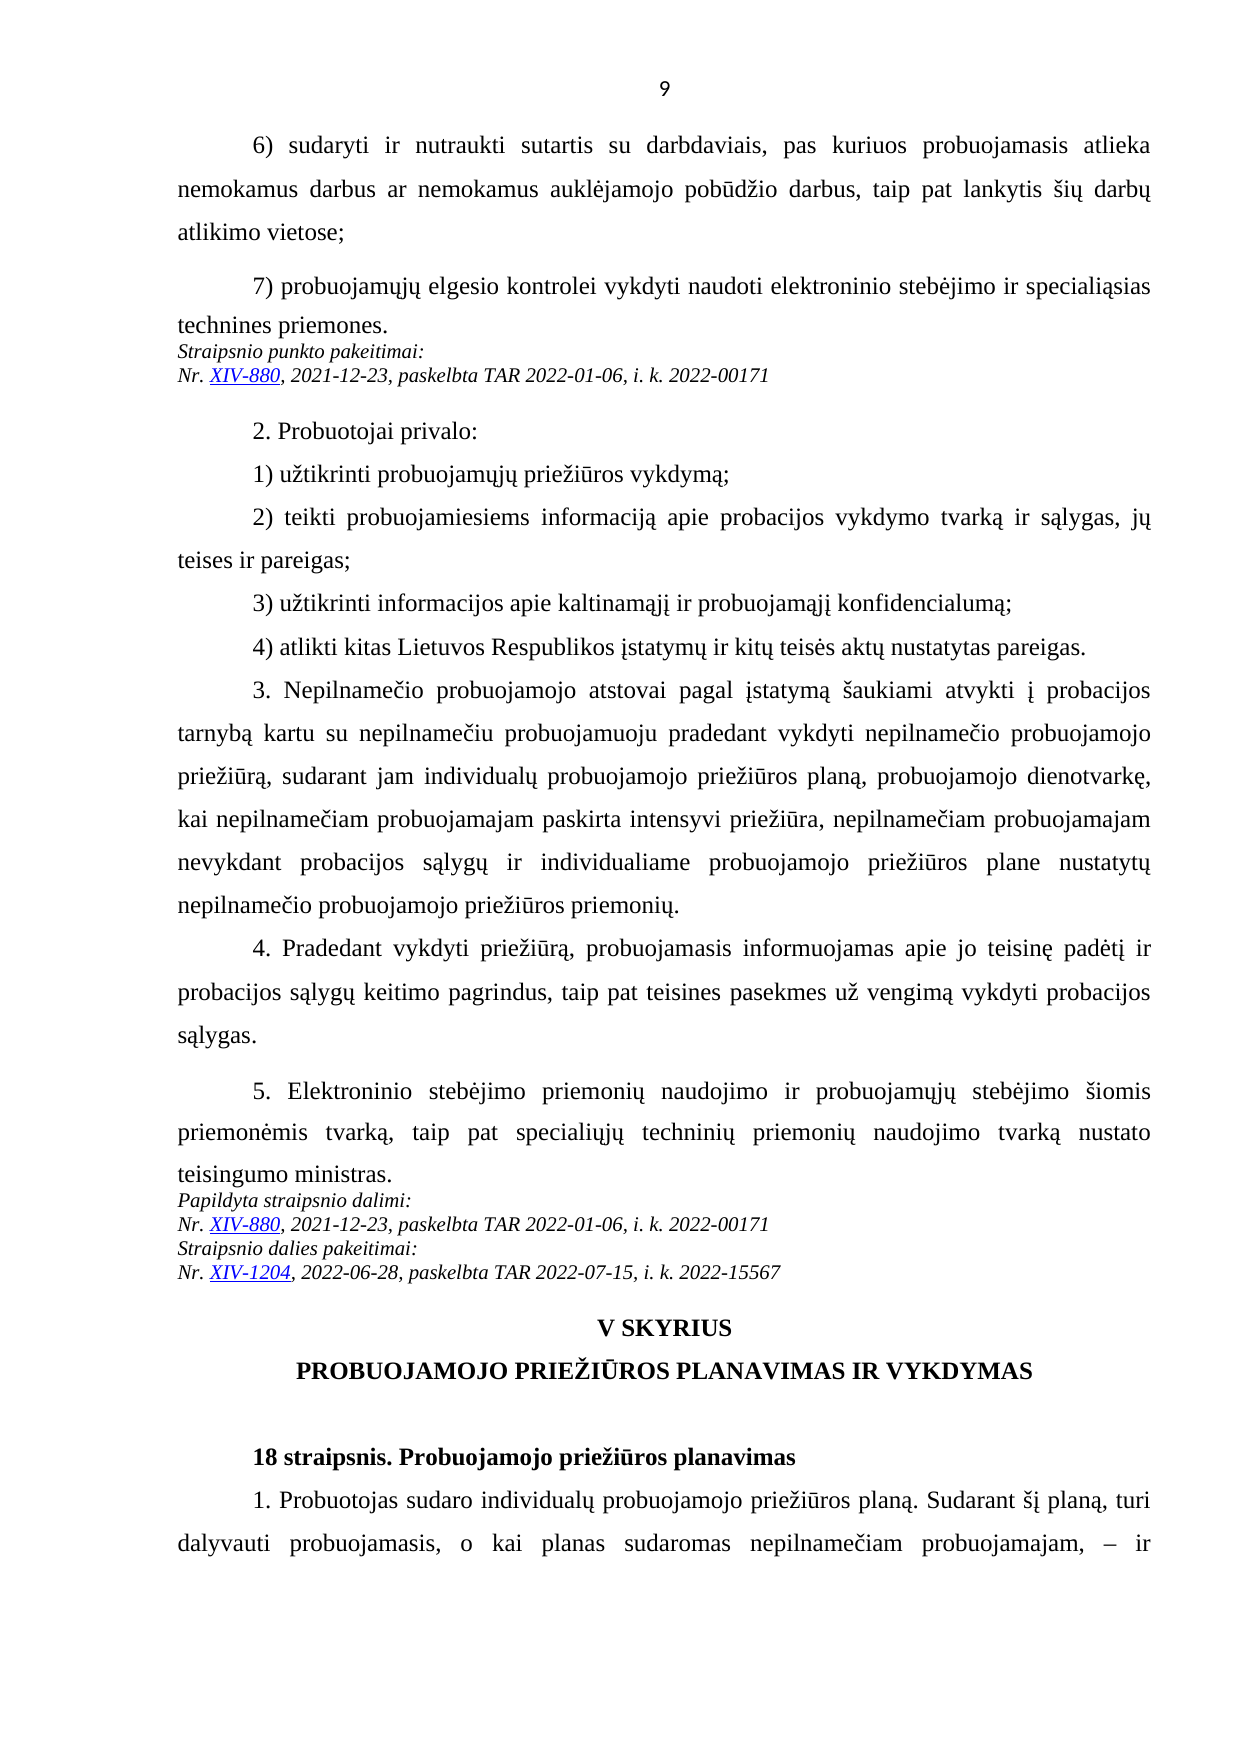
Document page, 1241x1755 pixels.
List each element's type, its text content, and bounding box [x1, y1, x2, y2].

text 1) užtikrinti probuojamųjų priežiūros vykdymą; [177, 459, 1152, 488]
text PROBUOJAMOJO PRIEŽIŪROS PLANAVIMAS IR VYKDYMAS [177, 1356, 1152, 1385]
text Nr. XIV-880, 2021-12-23, paskelbta TAR 2022-01-06, i. k. 2022-00171 [177, 363, 1152, 387]
text Straipsnio punkto pakeitimai: [177, 339, 1152, 363]
text 4) atlikti kitas Lietuvos Respublikos įstatymų ir kitų teisės aktų nustatytas pareigas. [177, 632, 1152, 660]
text 1. Probuotojas sudaro individualų probuojamojo priežiūros planą. Sudarant šį planą, turi dalyvauti probuojamasis, o kai planas sudaromas nepilnamečiam probuojamajam, – ir [177, 1485, 1152, 1557]
text Papildyta straipsnio dalimi: [177, 1188, 1152, 1212]
text Straipsnio dalies pakeitimai: [177, 1236, 1152, 1260]
text 6) sudaryti ir nutraukti sutartis su darbdaviais, pas kuriuos probuojamasis atlieka nemokamus darbus ar nemokamus auklėjamojo pobūdžio darbus, taip pat lankytis šių darbų atlikimo vietose; [177, 131, 1152, 246]
text 2. Probuotojai privalo: [177, 416, 1152, 445]
text 18 straipsnis. Probuojamojo priežiūros planavimas [177, 1442, 1152, 1471]
text Nr. XIV-1204, 2022-06-28, paskelbta TAR 2022-07-15, i. k. 2022-15567 [177, 1260, 1152, 1284]
text Nr. XIV-880, 2021-12-23, paskelbta TAR 2022-01-06, i. k. 2022-00171 [177, 1212, 1152, 1236]
text 5. Elektroninio stebėjimo priemonių naudojimo ir probuojamųjų stebėjimo šiomis priemonėmis tvarką, taip pat specialiųjų techninių priemonių naudojimo tvarką nustato teisingumo ministras. [177, 1063, 1152, 1188]
text 3) užtikrinti informacijos apie kaltinamąjį ir probuojamąjį konfidencialumą; [177, 588, 1152, 617]
text 4. Pradedant vykdyti priežiūrą, probuojamasis informuojamas apie jo teisinę padėtį ir probacijos sąlygų keitimo pagrindus, taip pat teisines pasekmes už vengimą vykdyti probacijos sąlygas. [177, 933, 1152, 1048]
text 3. Nepilnamečio probuojamojo atstovai pagal įstatymą šaukiami atvykti į probacijos tarnybą kartu su nepilnamečiu probuojamuoju pradedant vykdyti nepilnamečio probuojamojo priežiūrą, sudarant jam individualų probuojamojo priežiūros planą, probuojamojo dienotvarkę, kai nepilnamečiam probuojamajam paskirta intensyvi priežiūra, nepilnamečiam probuojamajam nevykdant probacijos sąlygų ir individualiame probuojamojo priežiūros plane nustatytų nepilnamečio probuojamojo priežiūros priemonių. [177, 675, 1152, 919]
text V SKYRIUS [177, 1313, 1152, 1342]
text 7) probuojamųjų elgesio kontrolei vykdyti naudoti elektroninio stebėjimo ir specialiąsias technines priemones. [177, 260, 1152, 339]
text 2) teikti probuojamiesiems informaciją apie probacijos vykdymo tvarką ir sąlygas, jų teises ir pareigas; [177, 502, 1152, 574]
